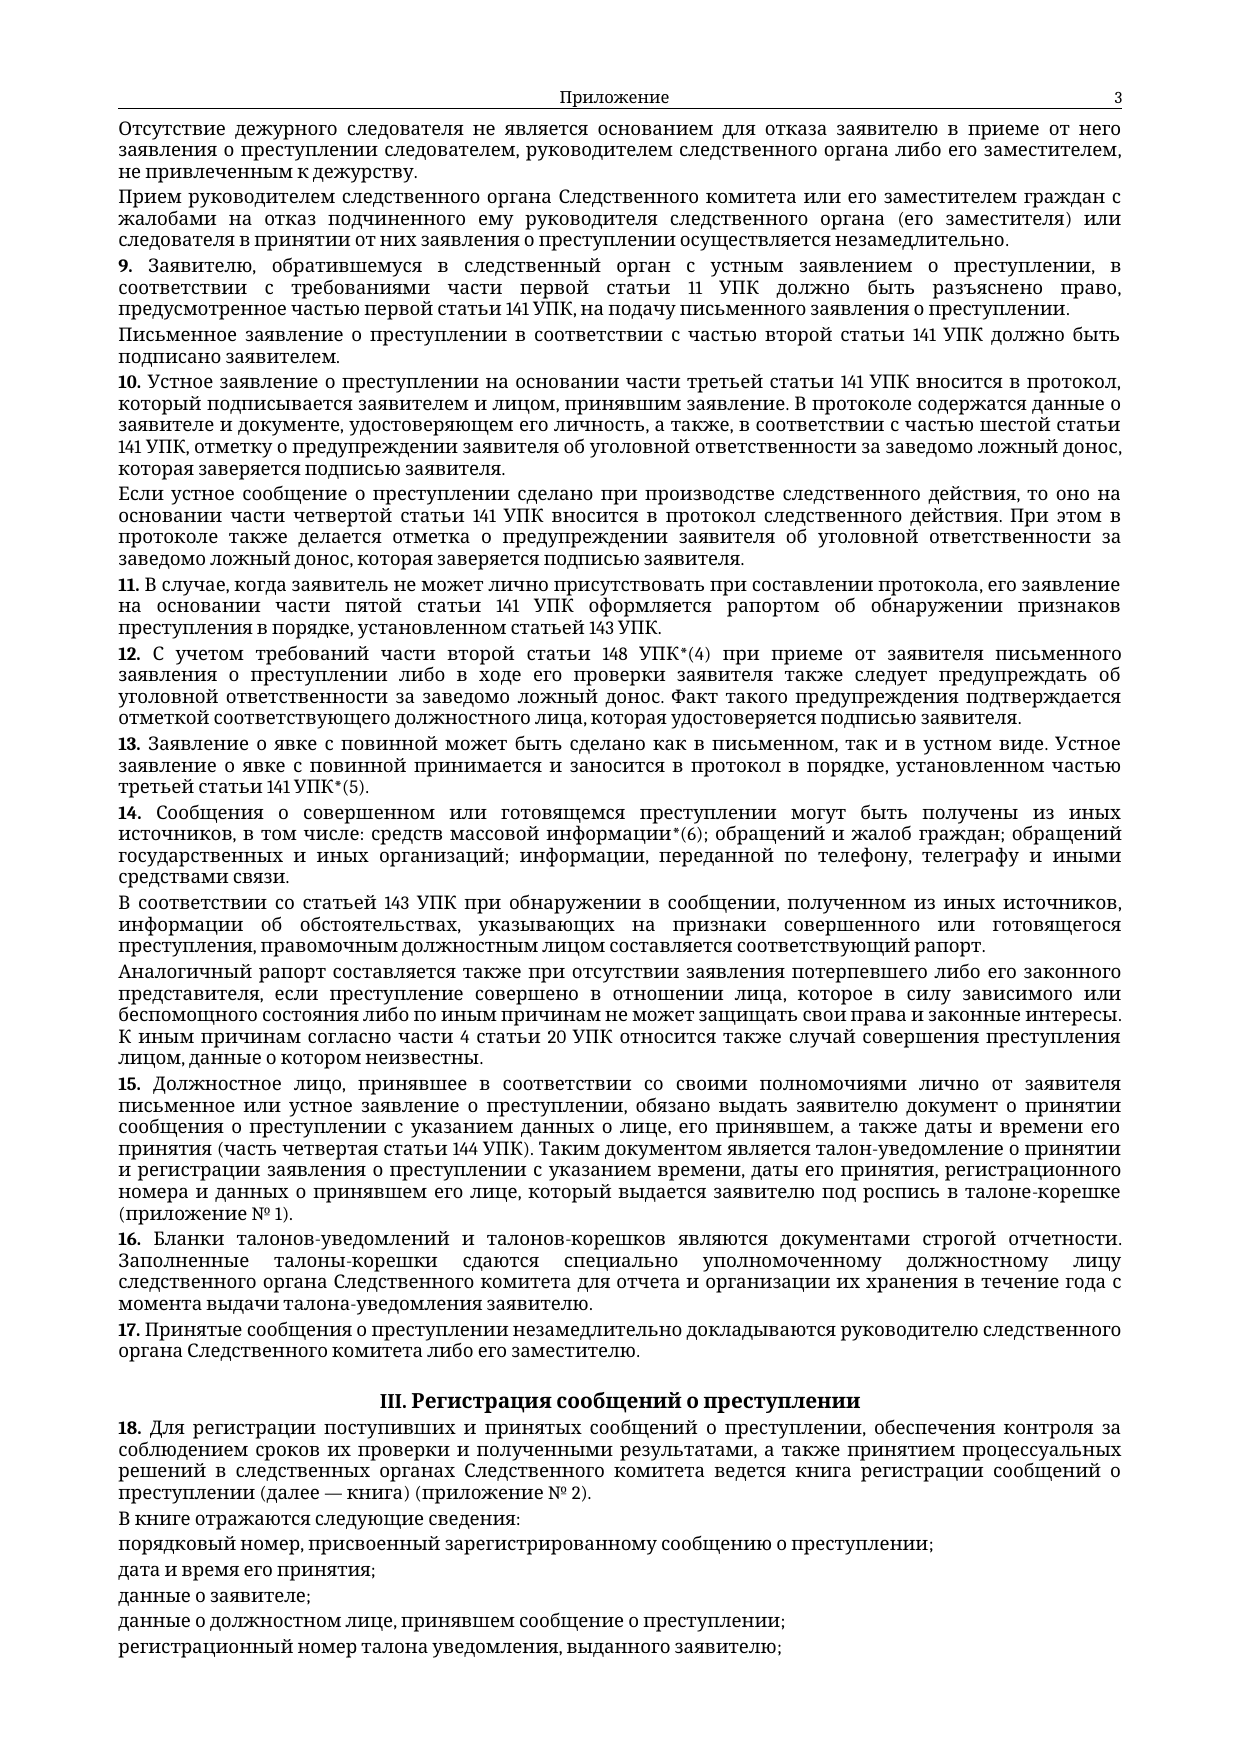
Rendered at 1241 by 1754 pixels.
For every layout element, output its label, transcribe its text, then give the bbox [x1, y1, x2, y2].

text 16. Бланки талонов-уведомлений и талонов-корешков являются документами строгой отчетности. Заполненные талоны-корешки сдаются специально уполномоченному должностному лицу следственного органа Следственного комитета для отчета и организации их хранения в течение года с момента выдачи талона-уведомления заявителю. [118, 1229, 1122, 1315]
text 13. Заявление о явке с повинной может быть сделано как в письменном, так и в устном виде. Устное заявление о явке с повинной принимается и заносится в протокол в порядке, установленном частью третьей статьи 141 УПК*(5). [118, 733, 1122, 798]
text 18. Для регистрации поступивших и принятых сообщений о преступлении, обеспечения контроля за соблюдением сроков их проверки и полученными результатами, а также принятием процессуальных решений в следственных органах Следственного комитета ведется книга регистрации сообщений о преступлении (далее — книга) (приложение № 2). [118, 1418, 1122, 1504]
text 17. Принятые сообщения о преступлении незамедлительно докладываются руководителю следственного органа Следственного комитета либо его заместителю. [118, 1319, 1122, 1362]
text дата и время его принятия; [118, 1559, 1122, 1581]
text 12. С учетом требований части второй статьи 148 УПК*(4) при приеме от заявителя письменного заявления о преступлении либо в ходе его проверки заявителя также следует предупреждать об уголовной ответственности за заведомо ложный донос. Факт такого предупреждения подтверждается отметкой соответствующего должностного лица, которая удостоверяется подписью заявителя. [118, 643, 1122, 729]
text данные о заявителе; [118, 1585, 1122, 1607]
text 11. В случае, когда заявитель не может лично присутствовать при составлении протокола, его заявление на основании части пятой статьи 141 УПК оформляется рапортом об обнаружении признаков преступления в порядке, установленном статьей 143 УПК. [118, 574, 1122, 639]
text Прием руководителем следственного органа Следственного комитета или его заместителем граждан с жалобами на отказ подчиненного ему руководителя следственного органа (его заместителя) или следователя в принятии от них заявления о преступлении осуществляется незамедлительно. [118, 187, 1122, 252]
text порядковый номер, присвоенный зарегистрированному сообщению о преступлении; [118, 1534, 1122, 1555]
text 15. Должностное лицо, принявшее в соответствии со своими полномочиями лично от заявителя письменное или устное заявление о преступлении, обязано выдать заявителю документ о принятии сообщения о преступлении с указанием данных о лице, его принявшем, а также даты и времени его принятия (часть четвертая статьи 144 УПК). Таким документом является талон-уведомление о принятии и регистрации заявления о преступлении с указанием времени, даты его принятия, регистрационного номера и данных о принявшем его лице, который выдается заявителю под роспись в талоне-корешке (приложение № 1). [118, 1074, 1122, 1224]
subtitle III. Регистрация сообщений о преступлении [118, 1389, 1122, 1413]
text Письменное заявление о преступлении в соответствии с частью второй статьи 141 УПК должно быть подписано заявителем. [118, 324, 1122, 368]
text 14. Сообщения о совершенном или готовящемся преступлении могут быть получены из иных источников, в том числе: средств массовой информации*(6); обращений и жалоб граждан; обращений государственных и иных организаций; информации, переданной по телефону, телеграфу и иными средствами связи. [118, 802, 1122, 889]
text В книге отражаются следующие сведения: [118, 1508, 1122, 1529]
text Аналогичный рапорт составляется также при отсутствии заявления потерпевшего либо его законного представителя, если преступление совершено в отношении лица, которое в силу зависимого или беспомощного состояния либо по иным причинам не может защищать свои права и законные интересы. К иным причинам согласно части 4 статьи 20 УПК относится также случай совершения преступления лицом, данные о котором неизвестны. [118, 962, 1122, 1069]
text Отсутствие дежурного следователя не является основанием для отказа заявителю в приеме от него заявления о преступлении следователем, руководителем следственного органа либо его заместителем, не привлеченным к дежурству. [118, 118, 1122, 183]
text 10. Устное заявление о преступлении на основании части третьей статьи 141 УПК вносится в протокол, который подписывается заявителем и лицом, принявшим заявление. В протоколе содержатся данные о заявителе и документе, удостоверяющем его личность, а также, в соответствии с частью шестой статьи 141 УПК, отметку о предупреждении заявителя об уголовной ответственности за заведомо ложный донос, которая заверяется подписью заявителя. [118, 372, 1122, 480]
text данные о должностном лице, принявшем сообщение о преступлении; [118, 1611, 1122, 1632]
text В соответствии со статьей 143 УПК при обнаружении в сообщении, полученном из иных источников, информации об обстоятельствах, указывающих на признаки совершенного или готовящегося преступления, правомочным должностным лицом составляется соответствующий рапорт. [118, 893, 1122, 957]
text регистрационный номер талона уведомления, выданного заявителю; [118, 1637, 1122, 1658]
text Если устное сообщение о преступлении сделано при производстве следственного действия, то оно на основании части четвертой статьи 141 УПК вносится в протокол следственного действия. При этом в протоколе также делается отметка о предупреждении заявителя об уголовной ответственности за заведомо ложный донос, которая заверяется подписью заявителя. [118, 484, 1122, 570]
text 9. Заявителю, обратившемуся в следственный орган с устным заявлением о преступлении, в соответствии с требованиями части первой статьи 11 УПК должно быть разъяснено право, предусмотренное частью первой статьи 141 УПК, на подачу письменного заявления о преступлении. [118, 256, 1122, 320]
